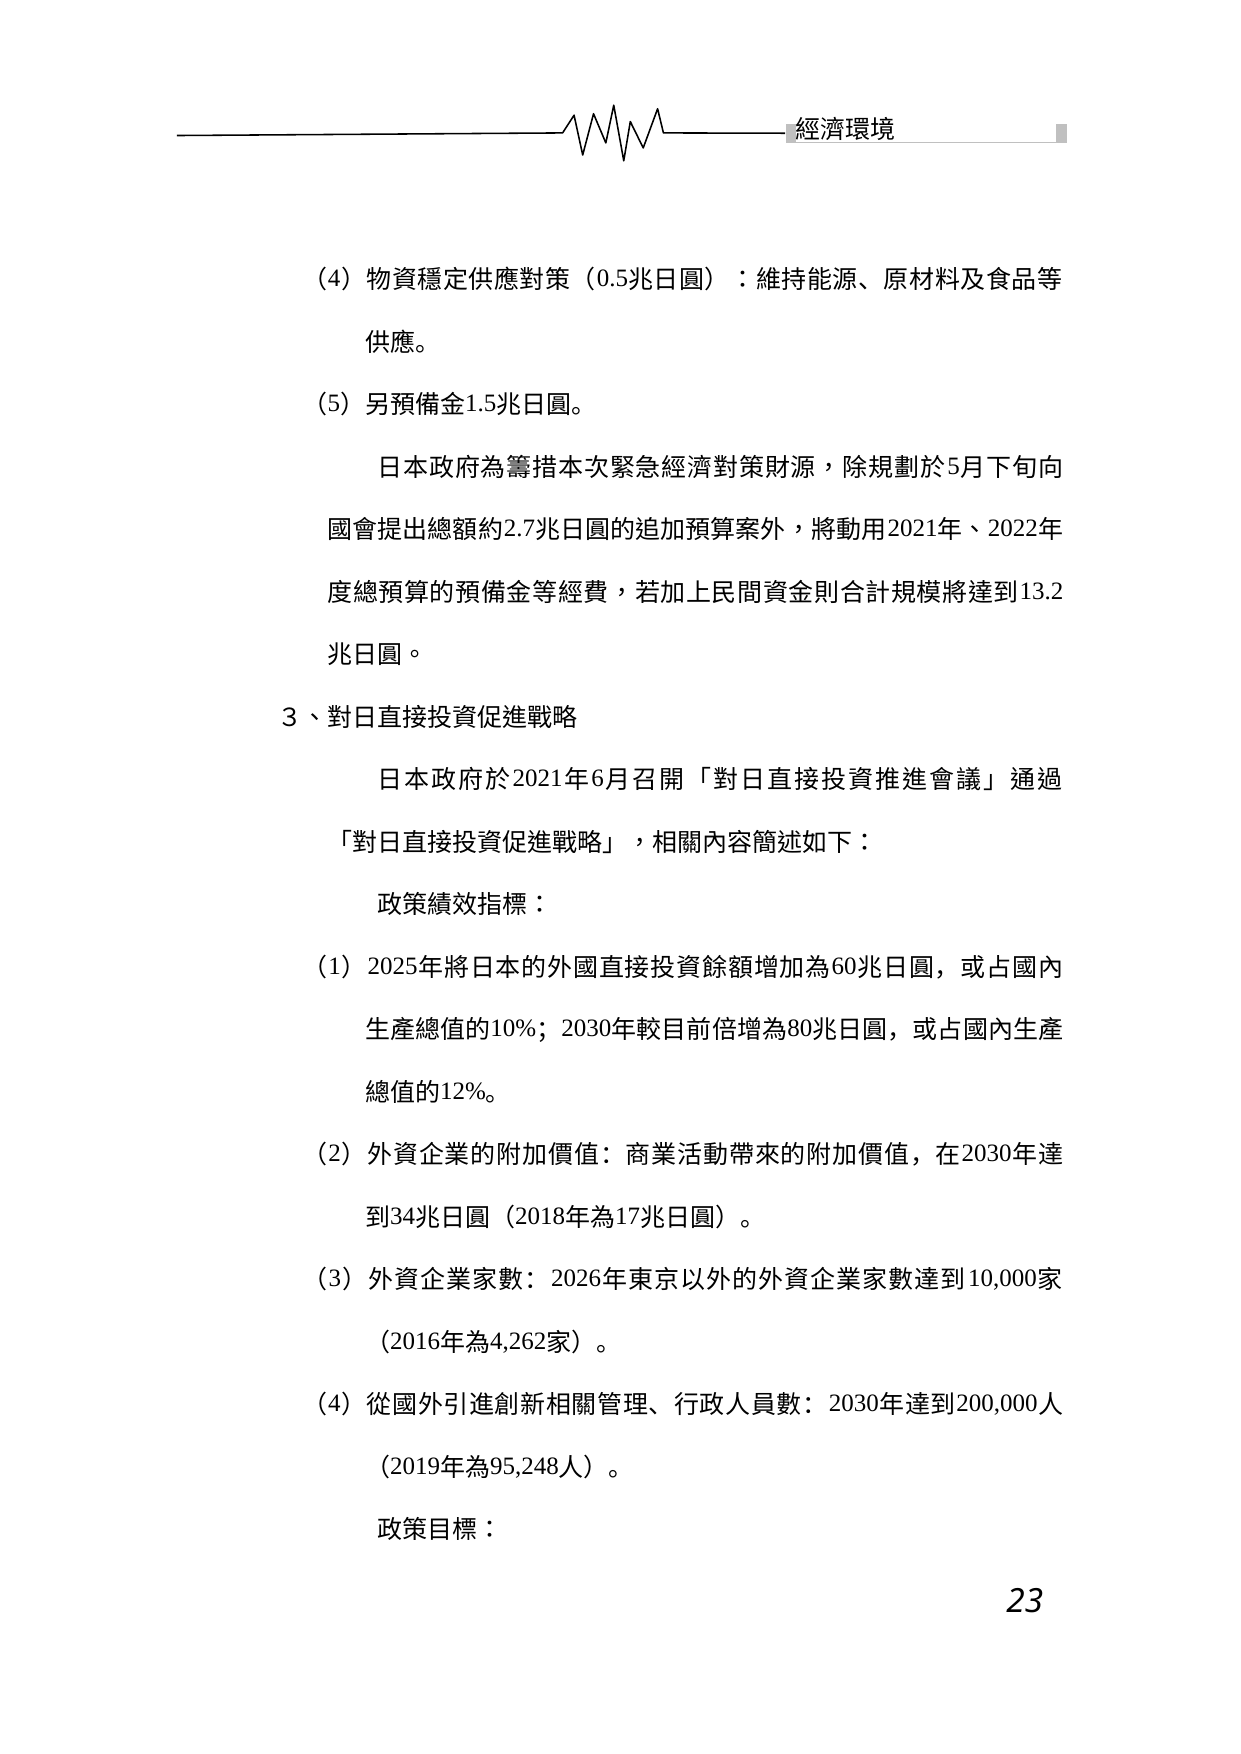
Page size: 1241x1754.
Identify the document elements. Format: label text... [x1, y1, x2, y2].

text （5）另預備金1.5兆日圓。 [302, 361, 1063, 424]
text 政策績效指標： [327, 861, 1063, 924]
text ３、對日直接投資促進戰略 [277, 674, 1063, 736]
text （1）2025年將日本的外國直接投資餘額增加為60兆日圓，或占國內生產總值的10%；2030年較目前倍增為80兆日圓，或占國內生產總值的12%。 [302, 924, 1063, 1111]
text （3）外資企業家數：2026年東京以外的外資企業家數達到10,000家（2016年為4,262家）。 [302, 1236, 1063, 1361]
text 政策目標： [327, 1486, 1063, 1549]
text （4）從國外引進創新相關管理、行政人員數：2030年達到200,000人（2019年為95,248人）。 [302, 1361, 1063, 1486]
text （2）外資企業的附加價值：商業活動帶來的附加價值，在2030年達到34兆日圓（2018年為17兆日圓）。 [302, 1111, 1063, 1236]
text 日本政府於2021年6月召開「對日直接投資推進會議」通過「對日直接投資促進戰略」，相關內容簡述如下： [327, 736, 1063, 861]
text 日本政府為籌措本次緊急經濟對策財源，除規劃於5月下旬向國會提出總額約2.7兆日圓的追加預算案外，將動用2021年、2022年度總預算的預備金等經費，若加上民間資金則合計規模將達到13.2兆日圓。 [327, 424, 1063, 674]
text （4）物資穩定供應對策（0.5兆日圓）：維持能源、原材料及食品等供應。 [302, 236, 1063, 361]
